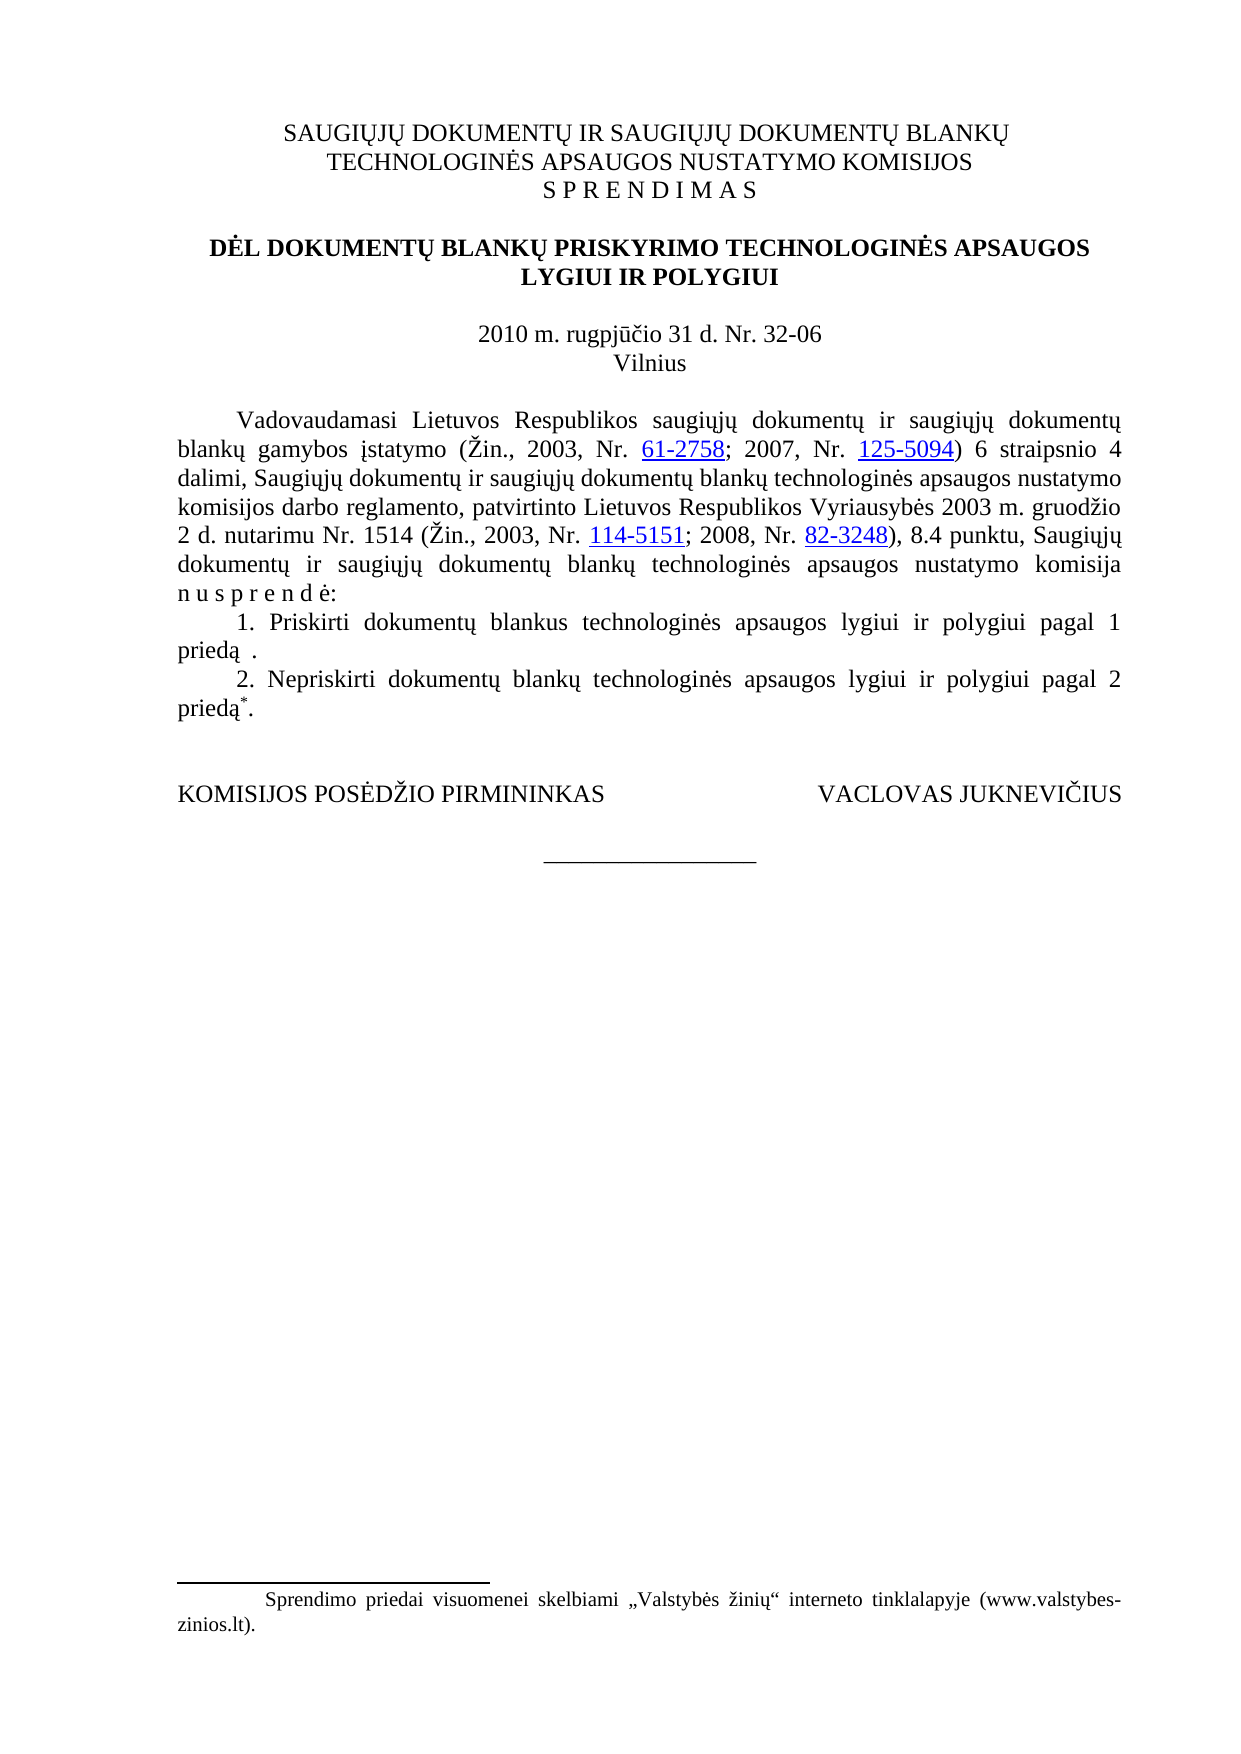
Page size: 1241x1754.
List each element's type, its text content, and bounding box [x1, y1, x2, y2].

text Vilnius [177, 348, 1122, 377]
text TECHNOLOGINĖS APSAUGOS NUSTATYMO KOMISIJOS [177, 147, 1122, 176]
text SAUGIŲJŲ DOKUMENTŲ IR SAUGIŲJŲ DOKUMENTŲ BLANKŲ [177, 118, 1122, 147]
text Komisijos posėdžio pirmininkas Vaclovas Juknevičius [177, 779, 1122, 808]
text Sprendimo priedai visuomenei skelbiami „Valstybės žinių“ interneto tinklalapyje (www.valstybes-zinios.lt). [177, 1583, 1122, 1636]
text _________________ [177, 837, 1122, 866]
text 2010 m. rugpjūčio 31 d. Nr. 32-06 [177, 319, 1122, 348]
text 2. Nepriskirti dokumentų blankų technologinės apsaugos lygiui ir polygiui pagal 2 priedą*. [177, 664, 1122, 722]
text SPRENDIMAS [177, 176, 1122, 204]
text Vadovaudamasi Lietuvos Respublikos saugiųjų dokumentų ir saugiųjų dokumentų blankų gamybos įstatymo (Žin., 2003, Nr. 61-2758; 2007, Nr. 125-5094) 6 straipsnio 4 dalimi, Saugiųjų dokumentų ir saugiųjų dokumentų blankų technologinės apsaugos nustatymo komisijos darbo reglamento, patvirtinto Lietuvos Respublikos Vyriausybės 2003 m. gruodžio 2 d. nutarimu Nr. 1514 (Žin., 2003, Nr. 114-5151; 2008, Nr. 82-3248), 8.4 punktu, Saugiųjų dokumentų ir saugiųjų dokumentų blankų technologinės apsaugos nustatymo komisija nusprendė: [177, 406, 1122, 607]
text 1. Priskirti dokumentų blankus technologinės apsaugos lygiui ir polygiui pagal 1 priedą. [177, 607, 1122, 664]
text DĖL DOKUMENTŲ BLANKŲ PRISKYRIMO TECHNOLOGINĖS APSAUGOS LYGIUI IR POLYGIUI [177, 233, 1122, 291]
